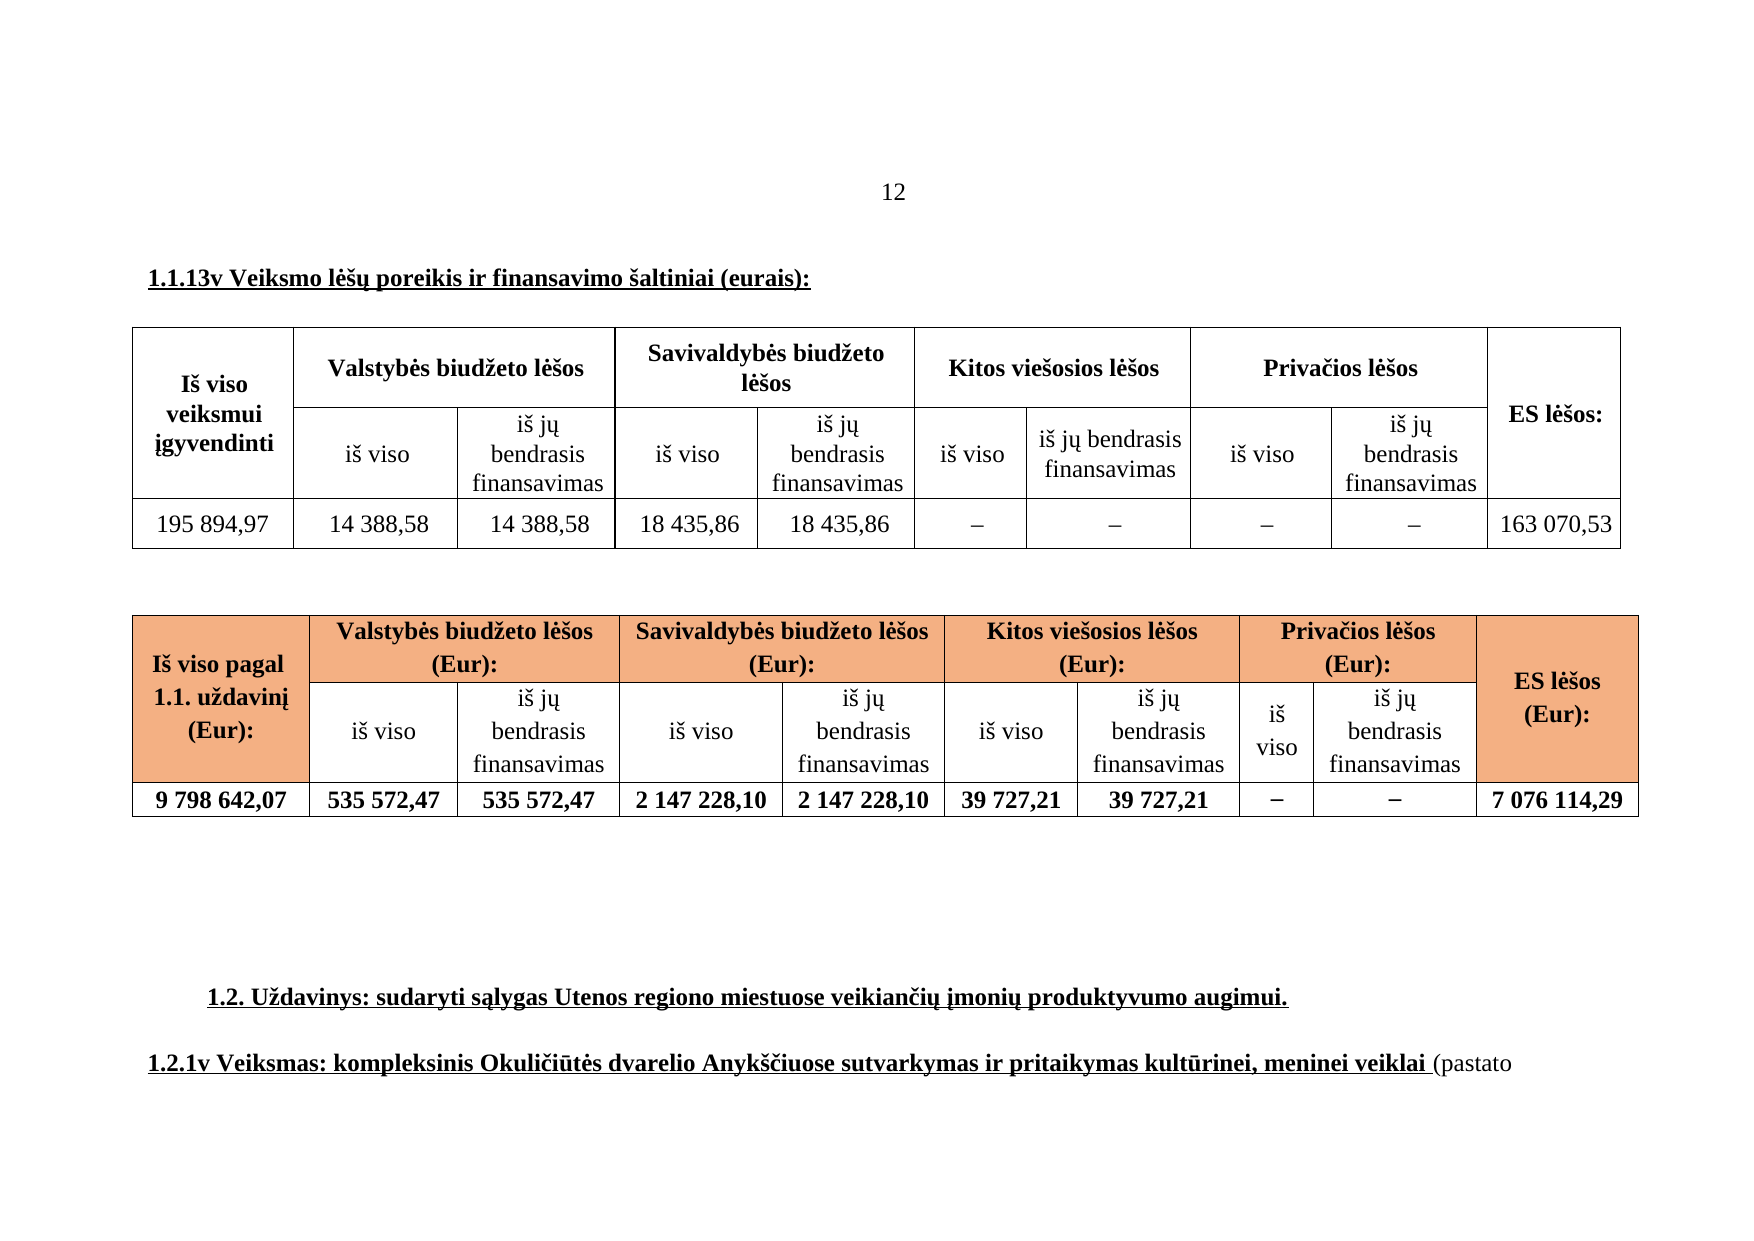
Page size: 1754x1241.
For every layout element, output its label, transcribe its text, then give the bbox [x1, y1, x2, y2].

table_cell 39 727,21 [945, 783, 1077, 816]
table_cell – [1027, 499, 1190, 548]
table_cell iš jų bendrasis finansavimas [458, 408, 614, 498]
table_cell 9 798 642,07 [133, 783, 309, 816]
table_header [1639, 1015, 1655, 1081]
table_header Savivaldybės biudžeto lėšos (Eur): [620, 616, 944, 682]
table_cell 14 388,58 [458, 499, 614, 548]
table_cell 2 147 228,10 [783, 783, 944, 816]
table_cell iš viso [1191, 408, 1331, 498]
text 1.2. Uždavinys: sudaryti sąlygas Utenos regiono miestuose veikiančių įmonių produktyvumo augimui. [118, 982, 1668, 1011]
table_cell iš viso [945, 683, 1077, 782]
table_cell iš jų bendrasis finansavimas [1027, 408, 1190, 498]
table_cell iš jų bendrasis finansavimas [1078, 683, 1239, 782]
table_header Kitos viešosios lėšos (Eur): [945, 616, 1239, 682]
table_cell 18 435,86 [616, 499, 757, 548]
table_cell iš viso [1240, 683, 1313, 782]
table_cell 535 572,47 [310, 783, 457, 816]
table_cell iš viso [616, 408, 757, 498]
table_cell 14 388,58 [294, 499, 457, 548]
table_cell 18 435,86 [758, 499, 914, 548]
table_cell iš jų bendrasis finansavimas [783, 683, 944, 782]
table_cell 39 727,21 [1078, 783, 1239, 816]
table_cell 195 894,97 [133, 499, 293, 548]
table_cell 535 572,47 [458, 783, 619, 816]
table_header 1.2.1v Veiksmas: kompleksinis Okuličiūtės dvarelio Anykščiuose sutvarkymas ir pritaikymas kultūrinei, meninei veiklai (pastato [133, 1015, 1541, 1081]
text 1.1.13v Veiksmo lėšų poreikis ir finansavimo šaltiniai (eurais): [133, 263, 1668, 292]
table_header Privačios lėšos (Eur): [1240, 616, 1476, 682]
table_cell iš jų bendrasis finansavimas [1332, 408, 1487, 498]
table_cell 7 076 114,29 [1477, 783, 1638, 816]
table_cell iš jų bendrasis finansavimas [758, 408, 914, 498]
table_cell iš viso [310, 683, 457, 782]
table_cell 2 147 228,10 [620, 783, 782, 816]
table_header Savivaldybės biudžeto lėšos [616, 328, 914, 407]
table_header ES lėšos (Eur): [1477, 616, 1638, 782]
table_cell – [1332, 499, 1487, 548]
table_cell – [1314, 783, 1476, 816]
table_header Valstybės biudžeto lėšos [294, 328, 614, 407]
table_header Iš viso pagal 1.1. uždavinį (Eur): [133, 616, 309, 782]
table_header [1541, 1015, 1639, 1081]
table_cell – [915, 499, 1026, 548]
table_cell iš viso [294, 408, 457, 498]
table_header Valstybės biudžeto lėšos (Eur): [310, 616, 619, 682]
table_cell – [1191, 499, 1331, 548]
table_header Privačios lėšos [1191, 328, 1487, 407]
table_cell iš viso [620, 683, 782, 782]
table_header ES lėšos: [1488, 328, 1620, 498]
table_header Kitos viešosios lėšos [915, 328, 1190, 407]
table_cell 163 070,53 [1488, 499, 1620, 548]
table_header Iš viso veiksmui įgyvendinti [133, 328, 293, 498]
table_cell iš jų bendrasis finansavimas [1314, 683, 1476, 782]
table_cell iš viso [915, 408, 1026, 498]
table_cell iš jų bendrasis finansavimas [458, 683, 619, 782]
table_cell – [1240, 783, 1313, 816]
